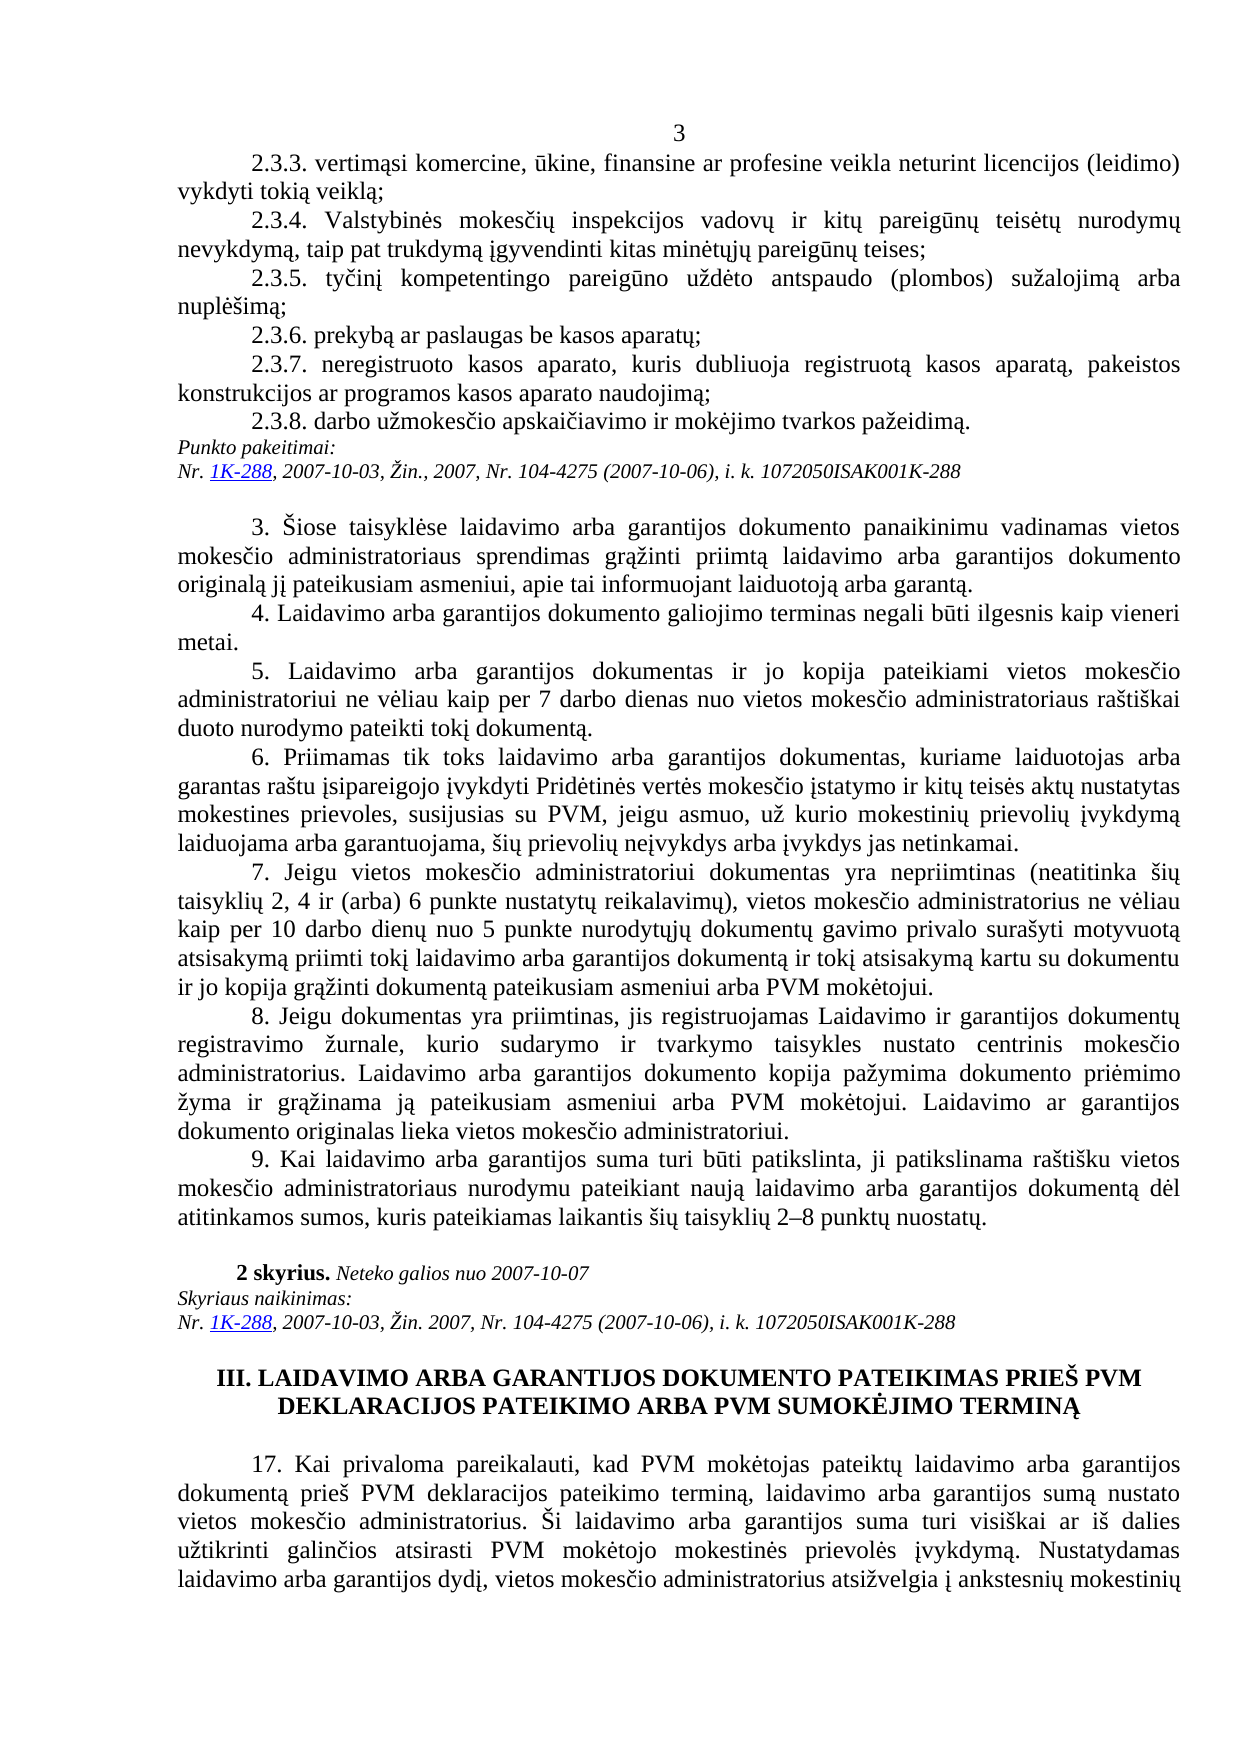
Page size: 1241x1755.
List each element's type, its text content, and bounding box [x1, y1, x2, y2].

text 2.3.4. Valstybinės mokesčių inspekcijos vadovų ir kitų pareigūnų teisėtų nurodymų nevykdymą, taip pat trukdymą įgyvendinti kitas minėtųjų pareigūnų teises; [177, 205, 1181, 263]
text 2.3.3. vertimąsi komercine, ūkine, finansine ar profesine veikla neturint licencijos (leidimo) vykdyti tokią veiklą; [177, 148, 1181, 205]
text Skyriaus naikinimas: [177, 1286, 1181, 1310]
text 2 skyrius. Neteko galios nuo 2007-10-07 [177, 1259, 1181, 1286]
text 4. Laidavimo arba garantijos dokumento galiojimo terminas negali būti ilgesnis kaip vieneri metai. [177, 598, 1181, 656]
text 5. Laidavimo arba garantijos dokumentas ir jo kopija pateikiami vietos mokesčio administratoriui ne vėliau kaip per 7 darbo dienas nuo vietos mokesčio administratoriaus raštiškai duoto nurodymo pateikti tokį dokumentą. [177, 656, 1181, 742]
text 2.3.5. tyčinį kompetentingo pareigūno uždėto antspaudo (plombos) sužalojimą arba nuplėšimą; [177, 263, 1181, 320]
text 17. Kai privaloma pareikalauti, kad PVM mokėtojas pateiktų laidavimo arba garantijos dokumentą prieš PVM deklaracijos pateikimo terminą, laidavimo arba garantijos sumą nustato vietos mokesčio administratorius. Ši laidavimo arba garantijos suma turi visiškai ar iš dalies užtikrinti galinčios atsirasti PVM mokėtojo mokestinės prievolės įvykdymą. Nustatydamas laidavimo arba garantijos dydį, vietos mokesčio administratorius atsižvelgia į ankstesnių mokestinių [177, 1449, 1181, 1593]
text 3. Šiose taisyklėse laidavimo arba garantijos dokumento panaikinimu vadinamas vietos mokesčio administratoriaus sprendimas grąžinti priimtą laidavimo arba garantijos dokumento originalą jį pateikusiam asmeniui, apie tai informuojant laiduotoją arba garantą. [177, 512, 1181, 598]
text Nr. 1K-288, 2007-10-03, Žin., 2007, Nr. 104-4275 (2007-10-06), i. k. 1072050ISAK001K-288 [177, 459, 1181, 483]
text 8. Jeigu dokumentas yra priimtinas, jis registruojamas Laidavimo ir garantijos dokumentų registravimo žurnale, kurio sudarymo ir tvarkymo taisykles nustato centrinis mokesčio administratorius. Laidavimo arba garantijos dokumento kopija pažymima dokumento priėmimo žyma ir grąžinama ją pateikusiam asmeniui arba PVM mokėtojui. Laidavimo ar garantijos dokumento originalas lieka vietos mokesčio administratoriui. [177, 1001, 1181, 1144]
text Punkto pakeitimai: [177, 435, 1181, 459]
text 7. Jeigu vietos mokesčio administratoriui dokumentas yra nepriimtinas (neatitinka šių taisyklių 2, 4 ir (arba) 6 punkte nustatytų reikalavimų), vietos mokesčio administratorius ne vėliau kaip per 10 darbo dienų nuo 5 punkte nurodytųjų dokumentų gavimo privalo surašyti motyvuotą atsisakymą priimti tokį laidavimo arba garantijos dokumentą ir tokį atsisakymą kartu su dokumentu ir jo kopija grąžinti dokumentą pateikusiam asmeniui arba PVM mokėtojui. [177, 857, 1181, 1001]
text III. LAIDAVIMO ARBA GARANTIJOS DOKUMENTO PATEIKIMAS PRIEŠ PVM DEKLARACIJOS PATEIKIMO ARBA PVM SUMOKĖJIMO TERMINĄ [177, 1363, 1181, 1420]
text 2.3.6. prekybą ar paslaugas be kasos aparatų; [177, 320, 1181, 349]
text 2.3.7. neregistruoto kasos aparato, kuris dubliuoja registruotą kasos aparatą, pakeistos konstrukcijos ar programos kasos aparato naudojimą; [177, 349, 1181, 406]
text Nr. 1K-288, 2007-10-03, Žin. 2007, Nr. 104-4275 (2007-10-06), i. k. 1072050ISAK001K-288 [177, 1310, 1181, 1334]
text 9. Kai laidavimo arba garantijos suma turi būti patikslinta, ji patikslinama raštišku vietos mokesčio administratoriaus nurodymu pateikiant naują laidavimo arba garantijos dokumentą dėl atitinkamos sumos, kuris pateikiamas laikantis šių taisyklių 2–8 punktų nuostatų. [177, 1144, 1181, 1231]
text 6. Priimamas tik toks laidavimo arba garantijos dokumentas, kuriame laiduotojas arba garantas raštu įsipareigojo įvykdyti Pridėtinės vertės mokesčio įstatymo ir kitų teisės aktų nustatytas mokestines prievoles, susijusias su PVM, jeigu asmuo, už kurio mokestinių prievolių įvykdymą laiduojama arba garantuojama, šių prievolių neįvykdys arba įvykdys jas netinkamai. [177, 742, 1181, 857]
text 2.3.8. darbo užmokesčio apskaičiavimo ir mokėjimo tvarkos pažeidimą. [177, 406, 1181, 435]
